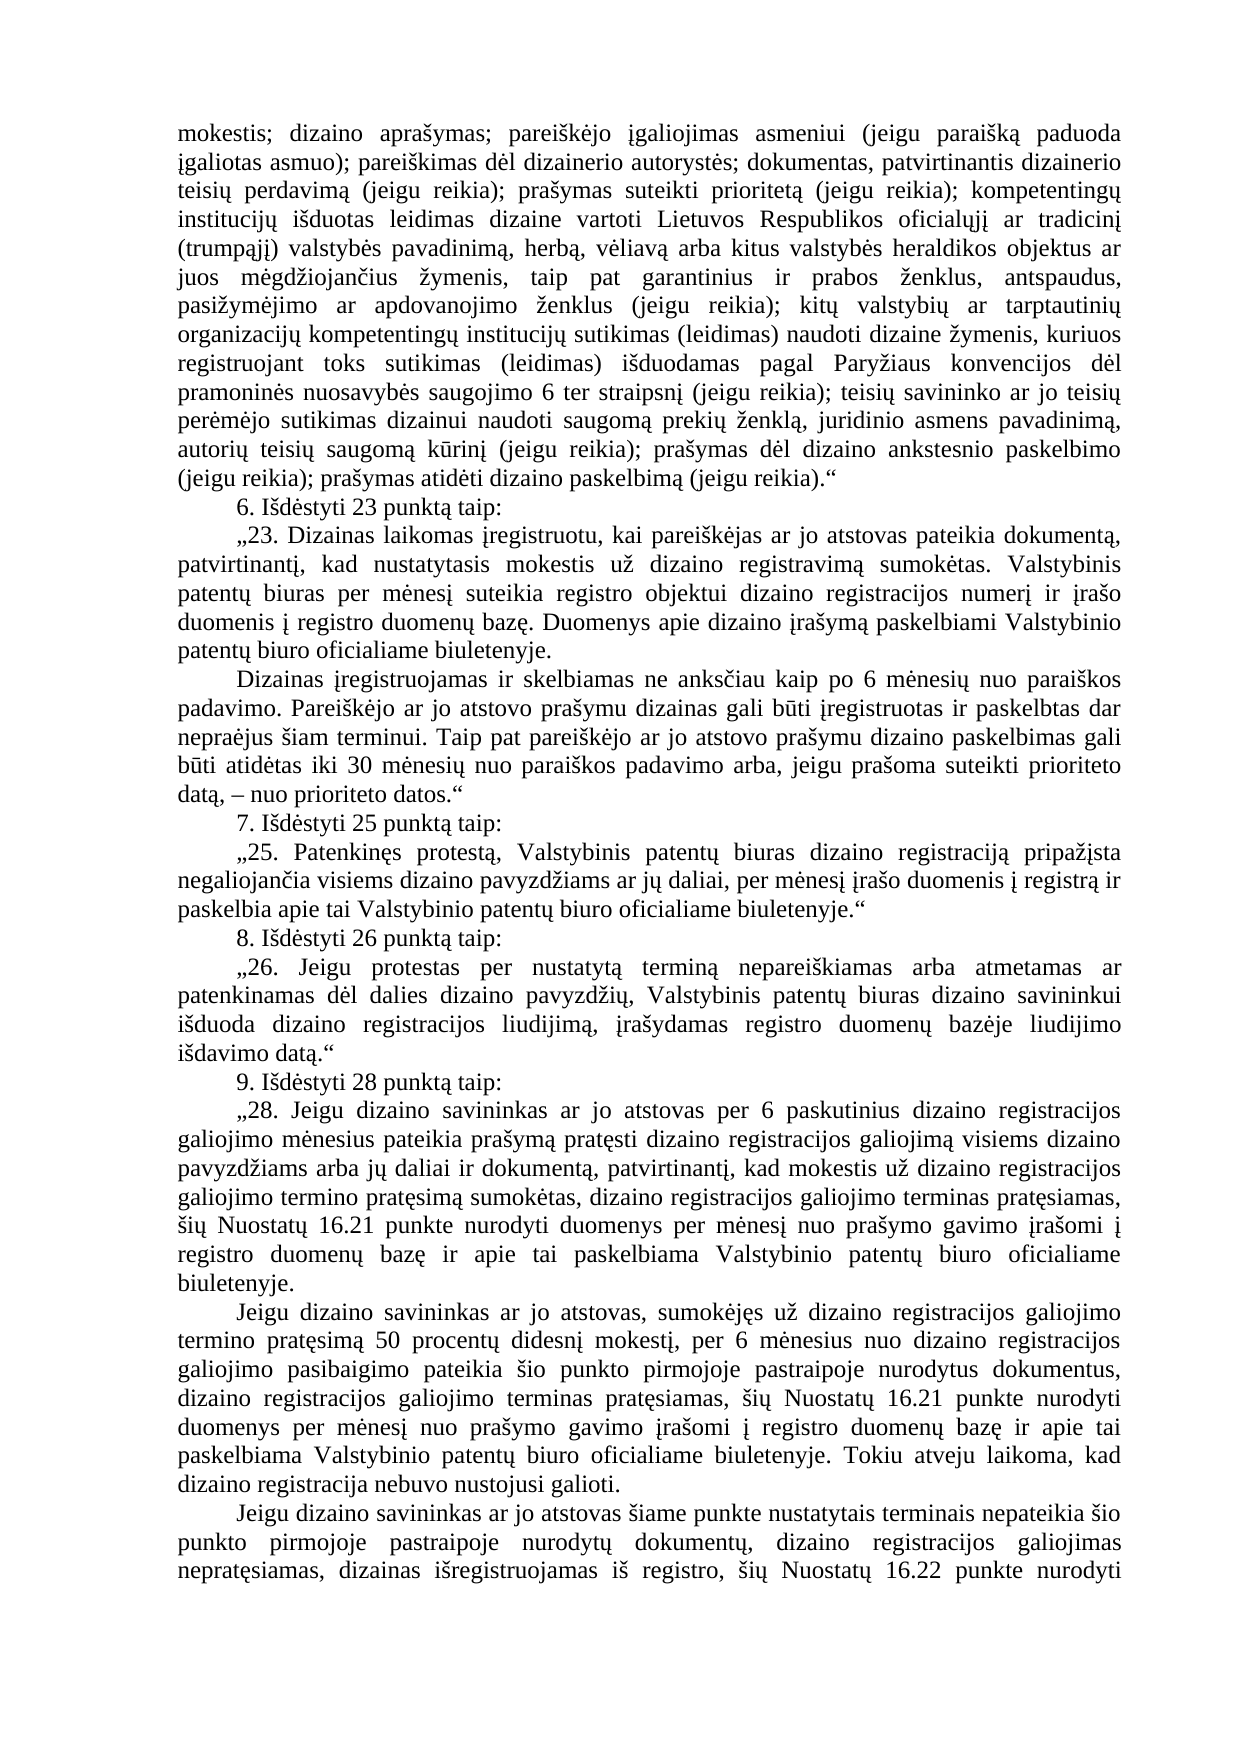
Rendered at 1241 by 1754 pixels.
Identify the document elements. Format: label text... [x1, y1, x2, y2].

text 9. Išdėstyti 28 punktą taip: [177, 1067, 1122, 1096]
text Dizainas įregistruojamas ir skelbiamas ne anksčiau kaip po 6 mėnesių nuo paraiškos padavimo. Pareiškėjo ar jo atstovo prašymu dizainas gali būti įregistruotas ir paskelbtas dar nepraėjus šiam terminui. Taip pat pareiškėjo ar jo atstovo prašymu dizaino paskelbimas gali būti atidėtas iki 30 mėnesių nuo paraiškos padavimo arba, jeigu prašoma suteikti prioriteto datą, – nuo prioriteto datos.“ [177, 664, 1122, 808]
text „23. Dizainas laikomas įregistruotu, kai pareiškėjas ar jo atstovas pateikia dokumentą, patvirtinantį, kad nustatytasis mokestis už dizaino registravimą sumokėtas. Valstybinis patentų biuras per mėnesį suteikia registro objektui dizaino registracijos numerį ir įrašo duomenis į registro duomenų bazę. Duomenys apie dizaino įrašymą paskelbiami Valstybinio patentų biuro oficialiame biuletenyje. [177, 521, 1122, 664]
text 6. Išdėstyti 23 punktą taip: [177, 492, 1122, 521]
text Jeigu dizaino savininkas ar jo atstovas, sumokėjęs už dizaino registracijos galiojimo termino pratęsimą 50 procentų didesnį mokestį, per 6 mėnesius nuo dizaino registracijos galiojimo pasibaigimo pateikia šio punkto pirmojoje pastraipoje nurodytus dokumentus, dizaino registracijos galiojimo terminas pratęsiamas, šių Nuostatų 16.21 punkte nurodyti duomenys per mėnesį nuo prašymo gavimo įrašomi į registro duomenų bazę ir apie tai paskelbiama Valstybinio patentų biuro oficialiame biuletenyje. Tokiu atveju laikoma, kad dizaino registracija nebuvo nustojusi galioti. [177, 1297, 1122, 1498]
text 7. Išdėstyti 25 punktą taip: [177, 808, 1122, 837]
text „25. Patenkinęs protestą, Valstybinis patentų biuras dizaino registraciją pripažįsta negaliojančia visiems dizaino pavyzdžiams ar jų daliai, per mėnesį įrašo duomenis į registrą ir paskelbia apie tai Valstybinio patentų biuro oficialiame biuletenyje.“ [177, 837, 1122, 923]
text mokestis; dizaino aprašymas; pareiškėjo įgaliojimas asmeniui (jeigu paraišką paduoda įgaliotas asmuo); pareiškimas dėl dizainerio autorystės; dokumentas, patvirtinantis dizainerio teisių perdavimą (jeigu reikia); prašymas suteikti prioritetą (jeigu reikia); kompetentingų institucijų išduotas leidimas dizaine vartoti Lietuvos Respublikos oficialųjį ar tradicinį (trumpąjį) valstybės pavadinimą, herbą, vėliavą arba kitus valstybės heraldikos objektus ar juos mėgdžiojančius žymenis, taip pat garantinius ir prabos ženklus, antspaudus, pasižymėjimo ar apdovanojimo ženklus (jeigu reikia); kitų valstybių ar tarptautinių organizacijų kompetentingų institucijų sutikimas (leidimas) naudoti dizaine žymenis, kuriuos registruojant toks sutikimas (leidimas) išduodamas pagal Paryžiaus konvencijos dėl pramoninės nuosavybės saugojimo 6 ter straipsnį (jeigu reikia); teisių savininko ar jo teisių perėmėjo sutikimas dizainui naudoti saugomą prekių ženklą, juridinio asmens pavadinimą, autorių teisių saugomą kūrinį (jeigu reikia); prašymas dėl dizaino ankstesnio paskelbimo (jeigu reikia); prašymas atidėti dizaino paskelbimą (jeigu reikia).“ [177, 118, 1122, 492]
text Jeigu dizaino savininkas ar jo atstovas šiame punkte nustatytais terminais nepateikia šio punkto pirmojoje pastraipoje nurodytų dokumentų, dizaino registracijos galiojimas nepratęsiamas, dizainas išregistruojamas iš registro, šių Nuostatų 16.22 punkte nurodyti [177, 1498, 1122, 1584]
text „26. Jeigu protestas per nustatytą terminą nepareiškiamas arba atmetamas ar patenkinamas dėl dalies dizaino pavyzdžių, Valstybinis patentų biuras dizaino savininkui išduoda dizaino registracijos liudijimą, įrašydamas registro duomenų bazėje liudijimo išdavimo datą.“ [177, 952, 1122, 1067]
text 8. Išdėstyti 26 punktą taip: [177, 923, 1122, 952]
text „28. Jeigu dizaino savininkas ar jo atstovas per 6 paskutinius dizaino registracijos galiojimo mėnesius pateikia prašymą pratęsti dizaino registracijos galiojimą visiems dizaino pavyzdžiams arba jų daliai ir dokumentą, patvirtinantį, kad mokestis už dizaino registracijos galiojimo termino pratęsimą sumokėtas, dizaino registracijos galiojimo terminas pratęsiamas, šių Nuostatų 16.21 punkte nurodyti duomenys per mėnesį nuo prašymo gavimo įrašomi į registro duomenų bazę ir apie tai paskelbiama Valstybinio patentų biuro oficialiame biuletenyje. [177, 1096, 1122, 1297]
